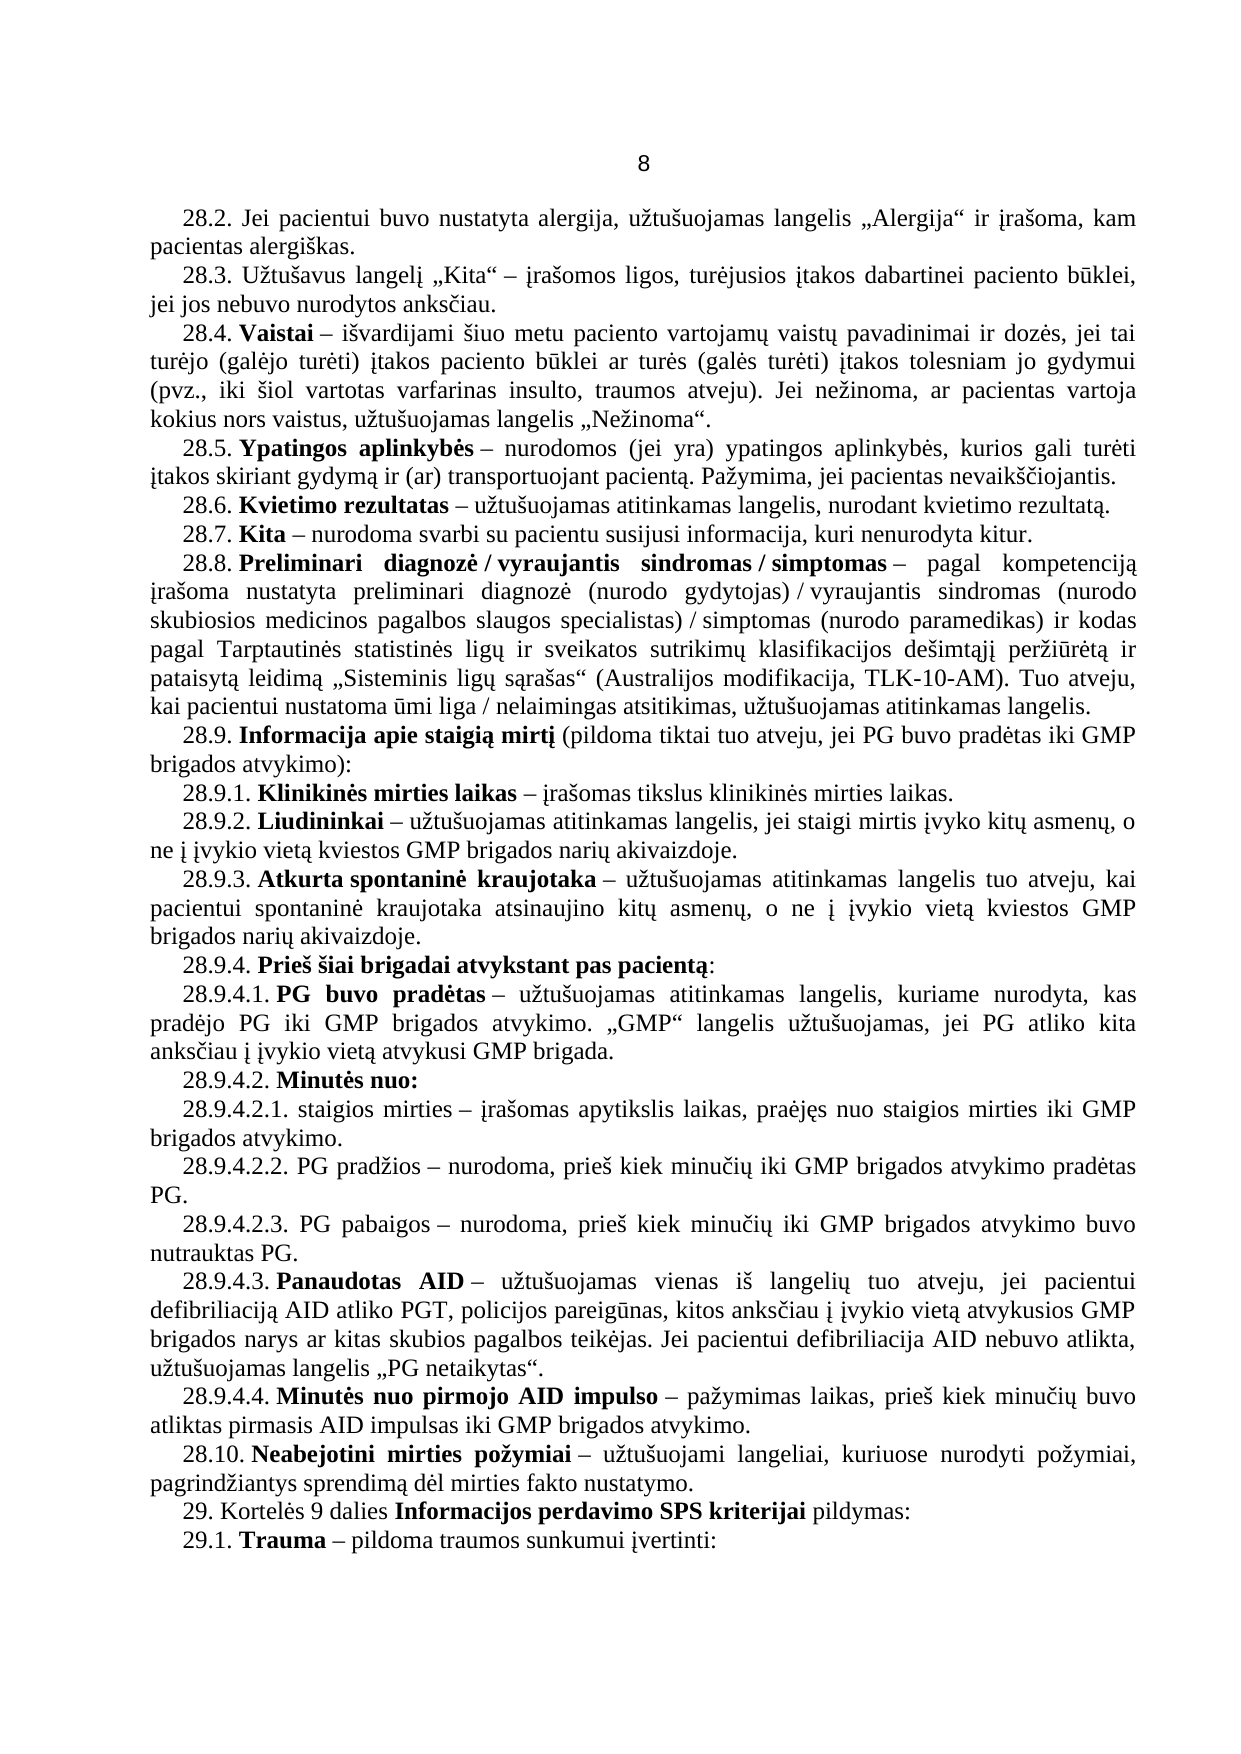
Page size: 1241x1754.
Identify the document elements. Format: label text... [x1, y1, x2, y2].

text 28.3. Užtušavus langelį „Kita“ – įrašomos ligos, turėjusios įtakos dabartinei paciento būklei, jei jos nebuvo nurodytos anksčiau. [150, 260, 1137, 318]
text 28.9. Informacija apie staigią mirtį (pildoma tiktai tuo atveju, jei PG buvo pradėtas iki GMP brigados atvykimo): [150, 720, 1137, 778]
text 28.9.4.2.3. PG pabaigos – nurodoma, prieš kiek minučių iki GMP brigados atvykimo buvo nutrauktas PG. [150, 1209, 1137, 1266]
text 28.2. Jei pacientui buvo nustatyta alergija, užtušuojamas langelis „Alergija“ ir įrašoma, kam pacientas alergiškas. [150, 203, 1137, 260]
text 28.5. Ypatingos aplinkybės – nurodomos (jei yra) ypatingos aplinkybės, kurios gali turėti įtakos skiriant gydymą ir (ar) transportuojant pacientą. Pažymima, jei pacientas nevaikščiojantis. [150, 433, 1137, 490]
text 28.6. Kvietimo rezultatas – užtušuojamas atitinkamas langelis, nurodant kvietimo rezultatą. [150, 490, 1137, 519]
text 28.9.4.1. PG buvo pradėtas – užtušuojamas atitinkamas langelis, kuriame nurodyta, kas pradėjo PG iki GMP brigados atvykimo. „GMP“ langelis užtušuojamas, jei PG atliko kita anksčiau į įvykio vietą atvykusi GMP brigada. [150, 979, 1137, 1065]
text 29. Kortelės 9 dalies Informacijos perdavimo SPS kriterijai pildymas: [150, 1496, 1137, 1525]
text 28.9.3. Atkurta spontaninė kraujotaka – užtušuojamas atitinkamas langelis tuo atveju, kai pacientui spontaninė kraujotaka atsinaujino kitų asmenų, o ne į įvykio vietą kviestos GMP brigados narių akivaizdoje. [150, 864, 1137, 950]
text 28.9.4.2.2. PG pradžios – nurodoma, prieš kiek minučių iki GMP brigados atvykimo pradėtas PG. [150, 1151, 1137, 1209]
text 28.4. Vaistai – išvardijami šiuo metu paciento vartojamų vaistų pavadinimai ir dozės, jei tai turėjo (galėjo turėti) įtakos paciento būklei ar turės (galės turėti) įtakos tolesniam jo gydymui (pvz., iki šiol vartotas varfarinas insulto, traumos atveju). Jei nežinoma, ar pacientas vartoja kokius nors vaistus, užtušuojamas langelis „Nežinoma“. [150, 318, 1137, 433]
text 28.10. Neabejotini mirties požymiai – užtušuojami langeliai, kuriuose nurodyti požymiai, pagrindžiantys sprendimą dėl mirties fakto nustatymo. [150, 1439, 1137, 1496]
text 28.9.4.3. Panaudotas AID – užtušuojamas vienas iš langelių tuo atveju, jei pacientui defibriliaciją AID atliko PGT, policijos pareigūnas, kitos anksčiau į įvykio vietą atvykusios GMP brigados narys ar kitas skubios pagalbos teikėjas. Jei pacientui defibriliacija AID nebuvo atlikta, užtušuojamas langelis „PG netaikytas“. [150, 1266, 1137, 1381]
text 29.1. Trauma – pildoma traumos sunkumui įvertinti: [150, 1525, 1137, 1554]
text 28.9.4.2. Minutės nuo: [150, 1065, 1137, 1094]
text 28.9.4.2.1. staigios mirties – įrašomas apytikslis laikas, praėjęs nuo staigios mirties iki GMP brigados atvykimo. [150, 1094, 1137, 1151]
text 28.9.1. Klinikinės mirties laikas – įrašomas tikslus klinikinės mirties laikas. [150, 778, 1137, 806]
text 28.9.4. Prieš šiai brigadai atvykstant pas pacientą: [150, 950, 1137, 979]
text 28.8. Preliminari diagnozė / vyraujantis sindromas / simptomas – pagal kompetenciją įrašoma nustatyta preliminari diagnozė (nurodo gydytojas) / vyraujantis sindromas (nurodo skubiosios medicinos pagalbos slaugos specialistas) / simptomas (nurodo paramedikas) ir kodas pagal Tarptautinės statistinės ligų ir sveikatos sutrikimų klasifikacijos dešimtąjį peržiūrėtą ir pataisytą leidimą „Sisteminis ligų sąrašas“ (Australijos modifikacija, TLK-10-AM). Tuo atveju, kai pacientui nustatoma ūmi liga / nelaimingas atsitikimas, užtušuojamas atitinkamas langelis. [150, 548, 1137, 720]
text 28.7. Kita – nurodoma svarbi su pacientu susijusi informacija, kuri nenurodyta kitur. [150, 519, 1137, 548]
text 28.9.2. Liudininkai – užtušuojamas atitinkamas langelis, jei staigi mirtis įvyko kitų asmenų, o ne į įvykio vietą kviestos GMP brigados narių akivaizdoje. [150, 806, 1137, 864]
text 28.9.4.4. Minutės nuo pirmojo AID impulso – pažymimas laikas, prieš kiek minučių buvo atliktas pirmasis AID impulsas iki GMP brigados atvykimo. [150, 1381, 1137, 1439]
